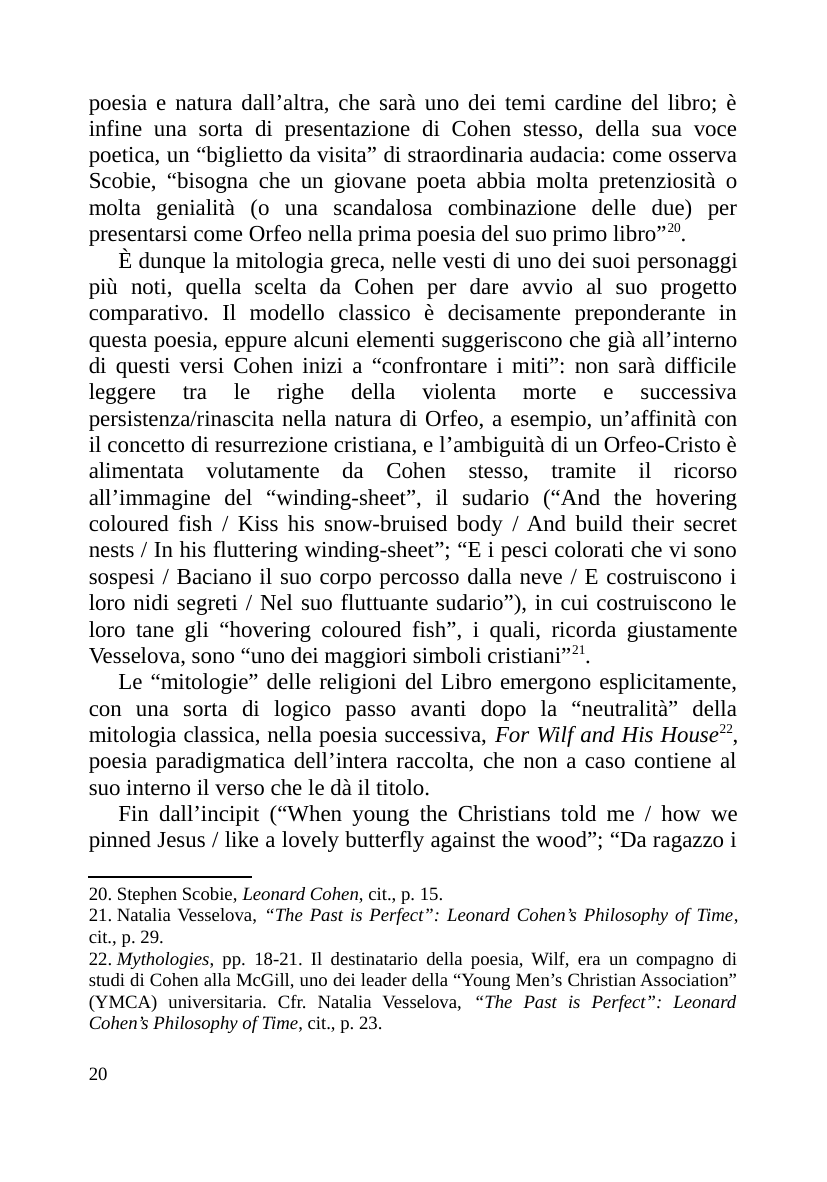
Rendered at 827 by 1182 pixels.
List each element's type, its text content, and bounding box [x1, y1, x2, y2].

text Natalia Vesselova, “The Past is Perfect”: Leonard Cohen’s Philosophy of Time, cit., p. 29. [88, 904, 738, 947]
text Mythologies, pp. 18-21. Il destinatario della poesia, Wilf, era un compagno di studi di Cohen alla McGill, uno dei leader della “Young Men’s Christian Association” (YMCA) universitaria. Cfr. Natalia Vesselova, “The Past is Perfect”: Leonard Cohen’s Philosophy of Time, cit., p. 23. [88, 947, 738, 1034]
text Fin dall’incipit (“When young the Christians told me / how we pinned Jesus / like a lovely butterfly against the wood”; “Da ragazzo i [88, 800, 738, 853]
text poesia e natura dall’altra, che sarà uno dei temi cardine del libro; è infine una sorta di presentazione di Cohen stesso, della sua voce poetica, un “biglietto da visita” di straordinaria audacia: come osserva Scobie, “bisogna che un giovane poeta abbia molta pretenziosità o molta genialità (o una scandalosa combinazione delle due) per presentarsi come Orfeo nella prima poesia del suo primo libro”. [88, 88, 738, 247]
text Stephen Scobie, Leonard Cohen, cit., p. 15. [88, 883, 738, 904]
text È dunque la mitologia greca, nelle vesti di uno dei suoi personaggi più noti, quella scelta da Cohen per dare avvio al suo progetto comparativo. Il modello classico è decisamente preponderante in questa poesia, eppure alcuni elementi suggeriscono che già all’interno di questi versi Cohen inizi a “confrontare i miti”: non sarà difficile leggere tra le righe della violenta morte e successiva persistenza/rinascita nella natura di Orfeo, a esempio, un’affinità con il concetto di resurrezione cristiana, e l’ambiguità di un Orfeo-Cristo è alimentata volutamente da Cohen stesso, tramite il ricorso all’immagine del “winding-sheet”, il sudario (“And the hovering coloured fish / Kiss his snow-bruised body / And build their secret nests / In his fluttering winding-sheet”; “E i pesci colorati che vi sono sospesi / Baciano il suo corpo percosso dalla neve / E costruiscono i loro nidi segreti / Nel suo fluttuante sudario”), in cui costruiscono le loro tane gli “hovering coloured fish”, i quali, ricorda giustamente Vesselova, sono “uno dei maggiori simboli cristiani”. [88, 247, 738, 668]
text Le “mitologie” delle religioni del Libro emergono esplicitamente, con una sorta di logico passo avanti dopo la “neutralità” della mitologia classica, nella poesia successiva, For Wilf and His House, poesia paradigmatica dell’intera raccolta, che non a caso contiene al suo interno il verso che le dà il titolo. [88, 668, 738, 800]
